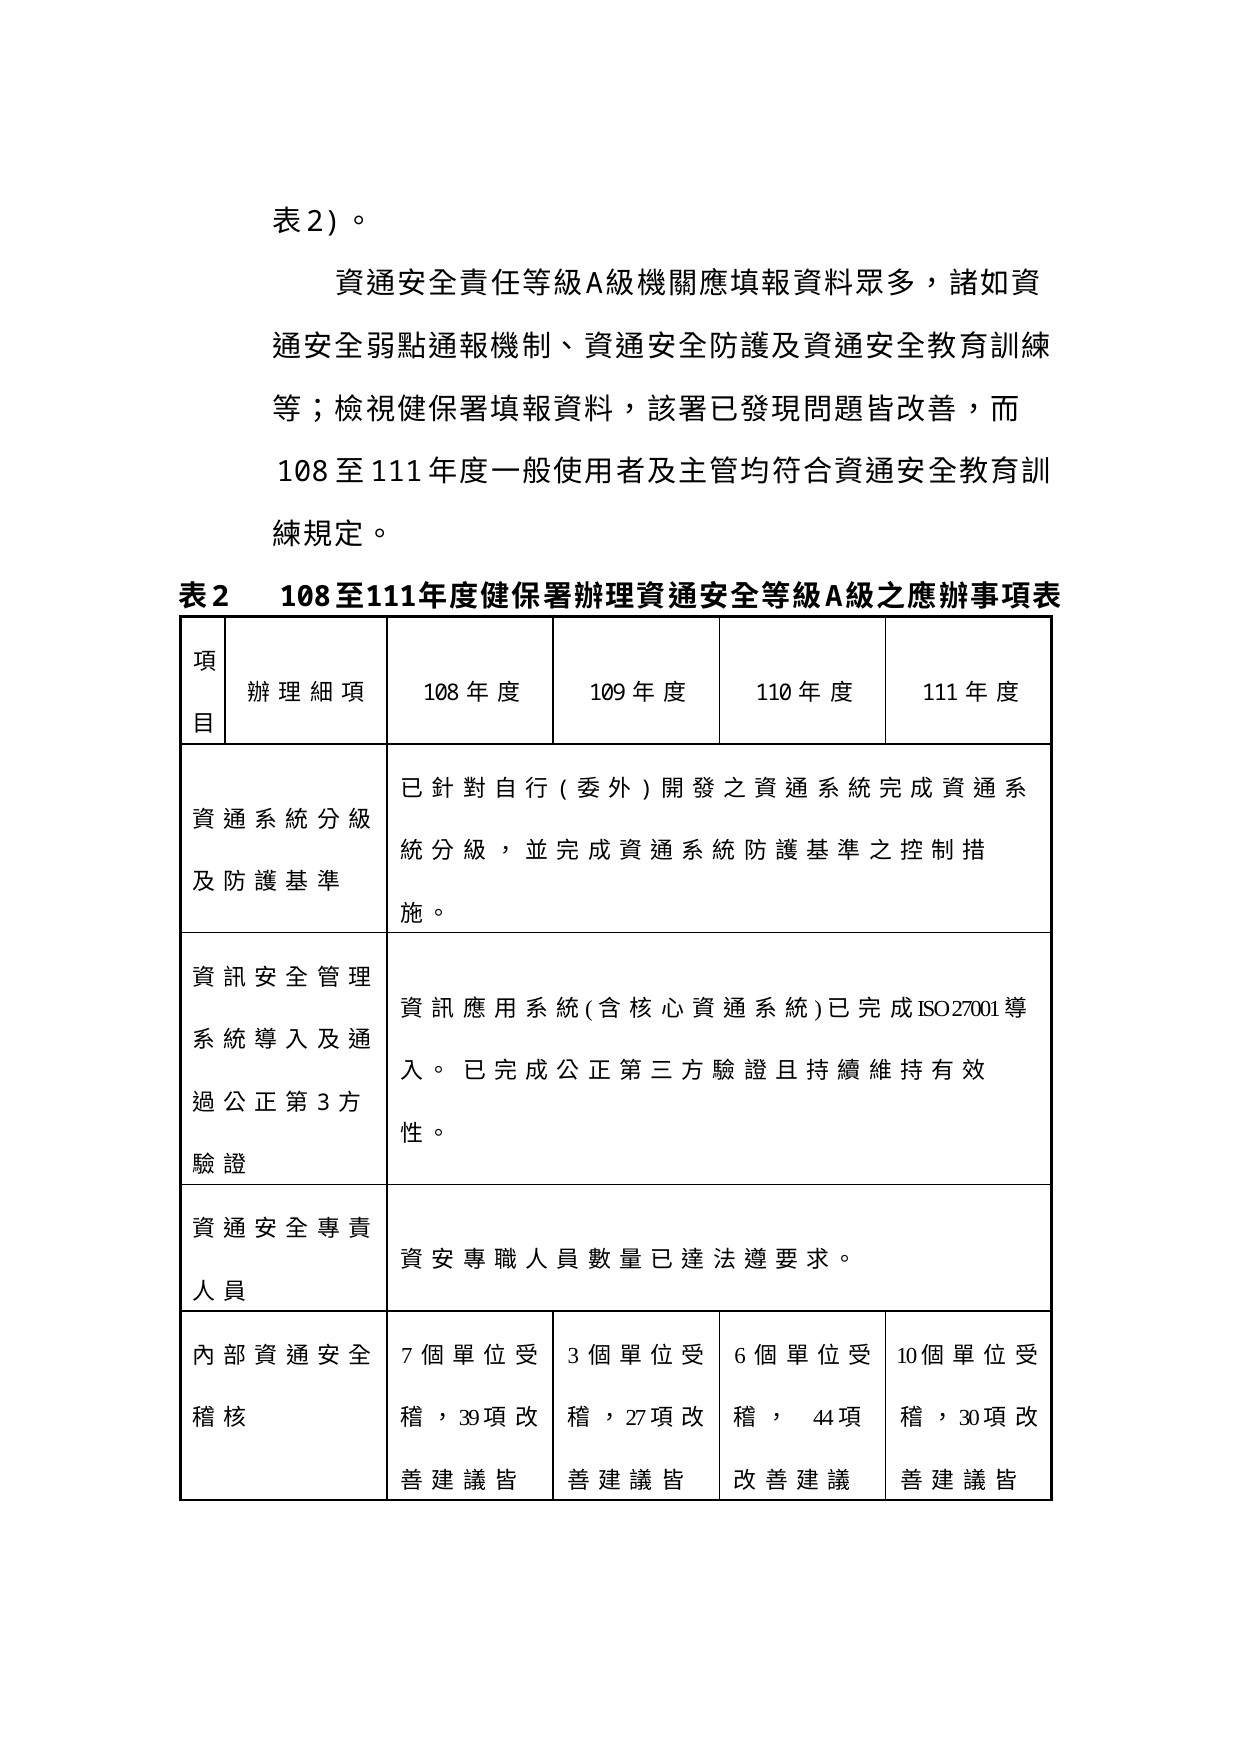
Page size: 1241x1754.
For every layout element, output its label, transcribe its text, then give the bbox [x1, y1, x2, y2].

table_cell 資通系統分級及防護基準 [182, 745, 386, 932]
table_cell 3個單位受稽，27項改善建議皆 [554, 1312, 719, 1499]
text 表2 108至111年度健保署辦理資通安全等級A級之應辦事項表 [177, 552, 1063, 615]
text 資通安全責任等級A級機關應填報資料眾多，諸如資通安全弱點通報機制、資通安全防護及資通安全教育訓練等；檢視健保署填報資料，該署已發現問題皆改善，而108至111年度一般使用者及主管均符合資通安全教育訓練規定。 [266, 240, 1063, 552]
table_cell 資安專職人員數量已達法遵要求。 [388, 1185, 1050, 1310]
table_cell 資訊應用系統(含核心資通系統)已完成ISO 27001導入。已完成公正第三方驗證且持續維持有效性。 [388, 933, 1050, 1183]
table_header 110年度 [720, 618, 885, 743]
table_cell 內部資通安全稽核 [182, 1312, 386, 1499]
table_cell 資通安全專責人員 [182, 1185, 386, 1310]
table_cell 6個單位受稽， 44項改善建議 [720, 1312, 885, 1499]
table_header 108年度 [388, 618, 552, 743]
table_header 109年度 [554, 618, 719, 743]
table_cell 已針對自行(委外)開發之資通系統完成資通系統分級，並完成資通系統防護基準之控制措施。 [388, 745, 1050, 932]
table_cell 7個單位受稽，39項改善建議皆 [388, 1312, 552, 1499]
table_header 辦理細項 [226, 618, 386, 743]
text 表2)。 [266, 177, 1063, 240]
table_header 111年度 [886, 618, 1050, 743]
table_cell 10個單位受稽，30項改善建議皆 [886, 1312, 1050, 1499]
table_header 項目 [182, 618, 224, 743]
table_cell 資訊安全管理系統導入及通過公正第3方驗證 [182, 933, 386, 1183]
